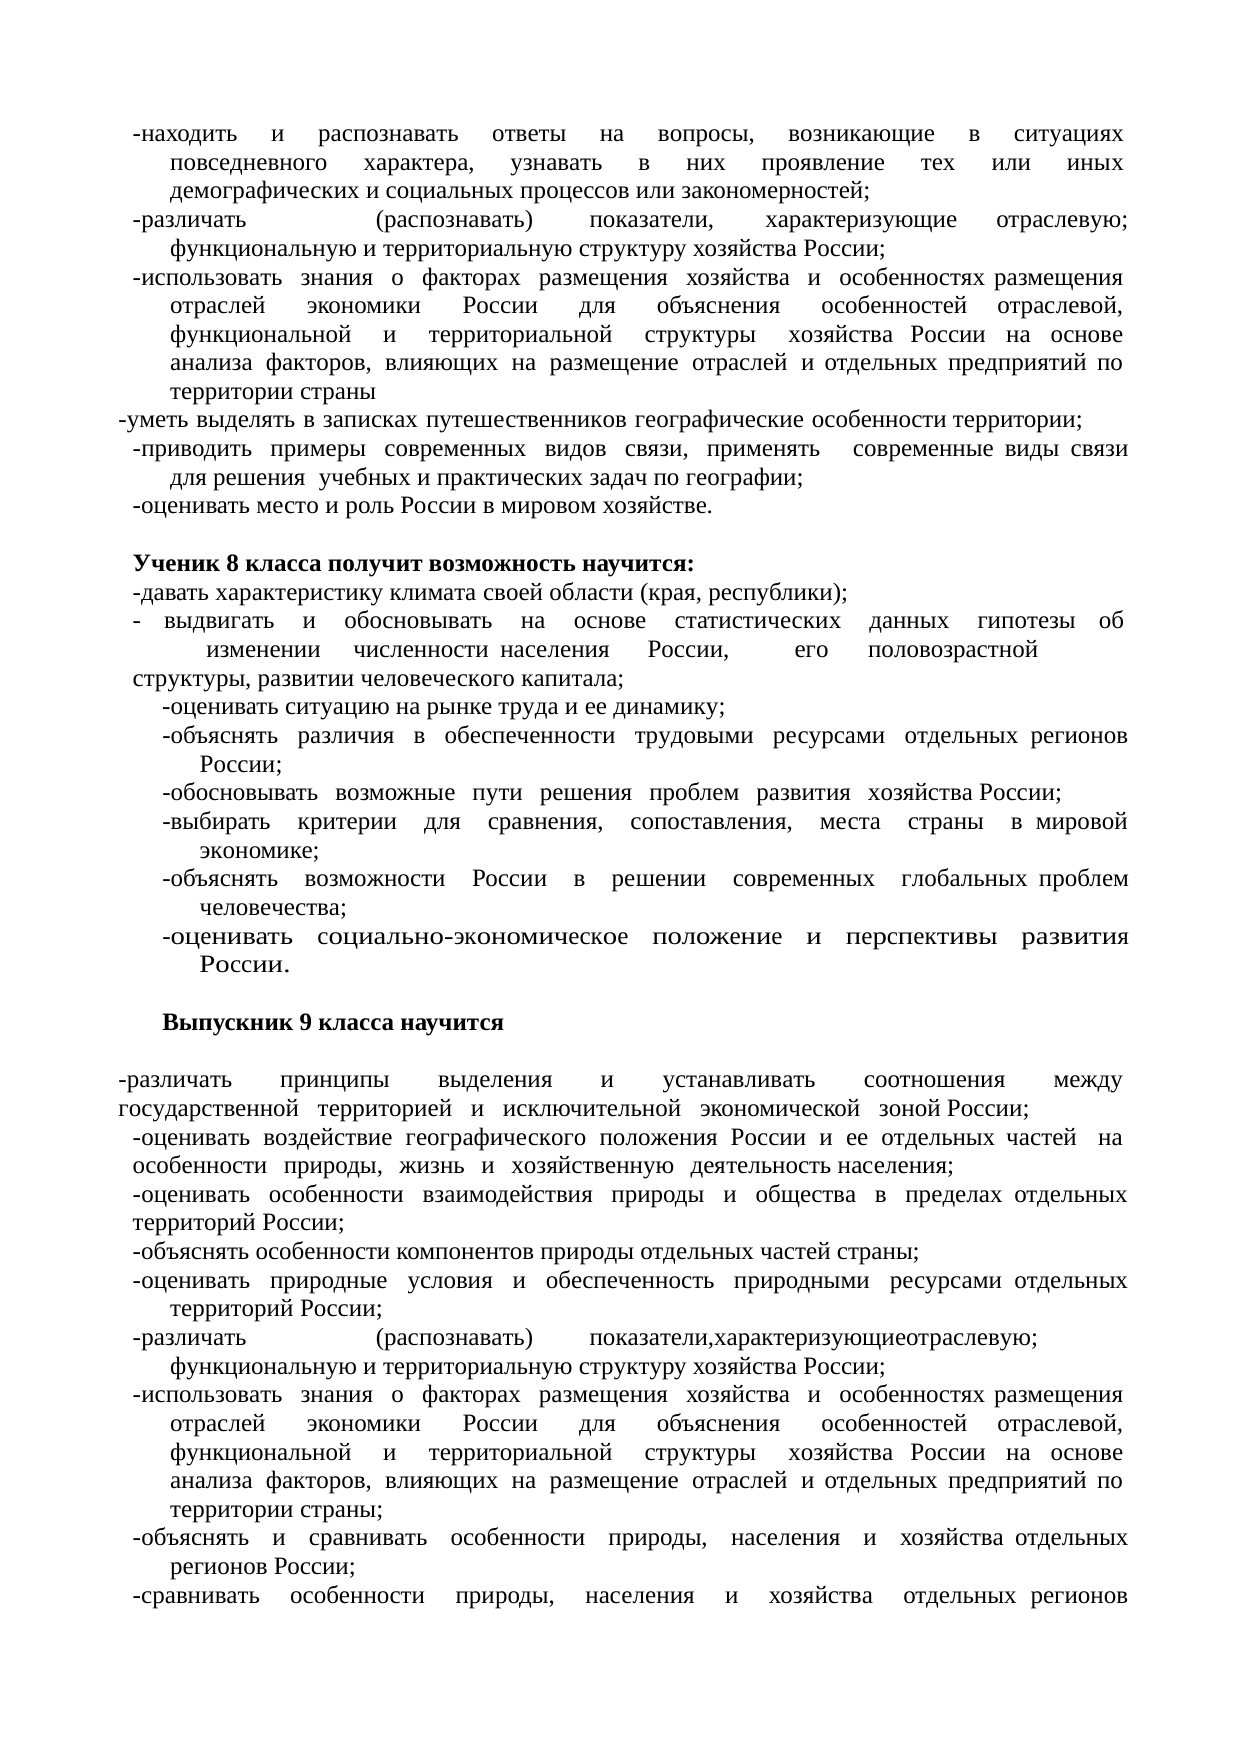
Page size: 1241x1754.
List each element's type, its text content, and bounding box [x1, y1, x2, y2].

text -оценивать воздействие географического положения России и ее отдельных частей на особенности природы, жизнь и хозяйственную деятельность населения; [132, 1122, 1123, 1179]
text -использовать знания о факторах размещения хозяйства и особенностях размещения отраслей экономики России для объяснения особенностей отраслевой, функциональной и территориальной структуры хозяйства России на основе анализа факторов, влияющих на размещение отраслей и отдельных предприятий по территории страны [132, 262, 1123, 404]
text Выпускник 9 класса научится [162, 1007, 1123, 1036]
text -использовать знания о факторах размещения хозяйства и особенностях размещения отраслей экономики России для объяснения особенностей отраслевой, функциональной и территориальной структуры хозяйства России на основе анализа факторов, влияющих на размещение отраслей и отдельных предприятий по территории страны; [132, 1379, 1123, 1522]
text Ученик 8 класса получит возможность научится: [132, 548, 1124, 577]
text -обосновывать возможные пути решения проблем развития хозяйства России; [162, 777, 1128, 806]
text -сравнивать особенности природы, населения и хозяйства отдельных регионов [132, 1580, 1128, 1608]
text -приводить примеры современных видов связи, применять современные виды связи для решения учебных и практических задач по географии; [132, 433, 1128, 491]
text -оценивать социально-экономическое положение и перспективы развития России. [162, 921, 1128, 978]
text -давать характеристику климата своей области (края, республики); [132, 577, 1124, 606]
text -уметь выделять в записках путешественников географические особенности территории; [118, 404, 1124, 433]
text - выдвигать и обосновывать на основе статистических данных гипотезы об изменении численности населения России, его половозрастной структуры, развитии человеческого капитала; [132, 606, 1124, 691]
text -различать принципы выделения и устанавливать соотношения между государственной территорией и исключительной экономической зоной России; [118, 1064, 1123, 1122]
text -объяснять особенности компонентов природы отдельных частей страны; [132, 1236, 1124, 1265]
text -оценивать природные условия и обеспеченность природными ресурсами отдельных территорий России; [132, 1265, 1128, 1322]
text -оценивать особенности взаимодействия природы и общества в пределах отдельных территорий России; [132, 1179, 1128, 1236]
text -объяснять различия в обеспеченности трудовыми ресурсами отдельных регионов России; [162, 720, 1128, 777]
text -оценивать место и роль России в мировом хозяйстве. [132, 491, 1124, 519]
text -различать (распознавать) показатели, характеризующие отраслевую; функциональную и территориальную структуру хозяйства России; [132, 204, 1128, 262]
text -находить и распознавать ответы на вопросы, возникающие в ситуациях повседневного характера, узнавать в них проявление тех или иных демографических и социальных процессов или закономерностей; [132, 118, 1124, 204]
text -оценивать ситуацию на рынке труда и ее динамику; [162, 691, 1124, 720]
text -объяснять возможности России в решении современных глобальных проблем человечества; [162, 863, 1129, 921]
text -выбирать критерии для сравнения, сопоставления, места страны в мировой экономике; [162, 806, 1128, 863]
text -объяснять и сравнивать особенности природы, населения и хозяйства отдельных регионов России; [132, 1522, 1128, 1580]
text -различать (распознавать) показатели,характеризующиеотраслевую; функциональную и территориальную структуру хозяйства России; [132, 1322, 1128, 1379]
